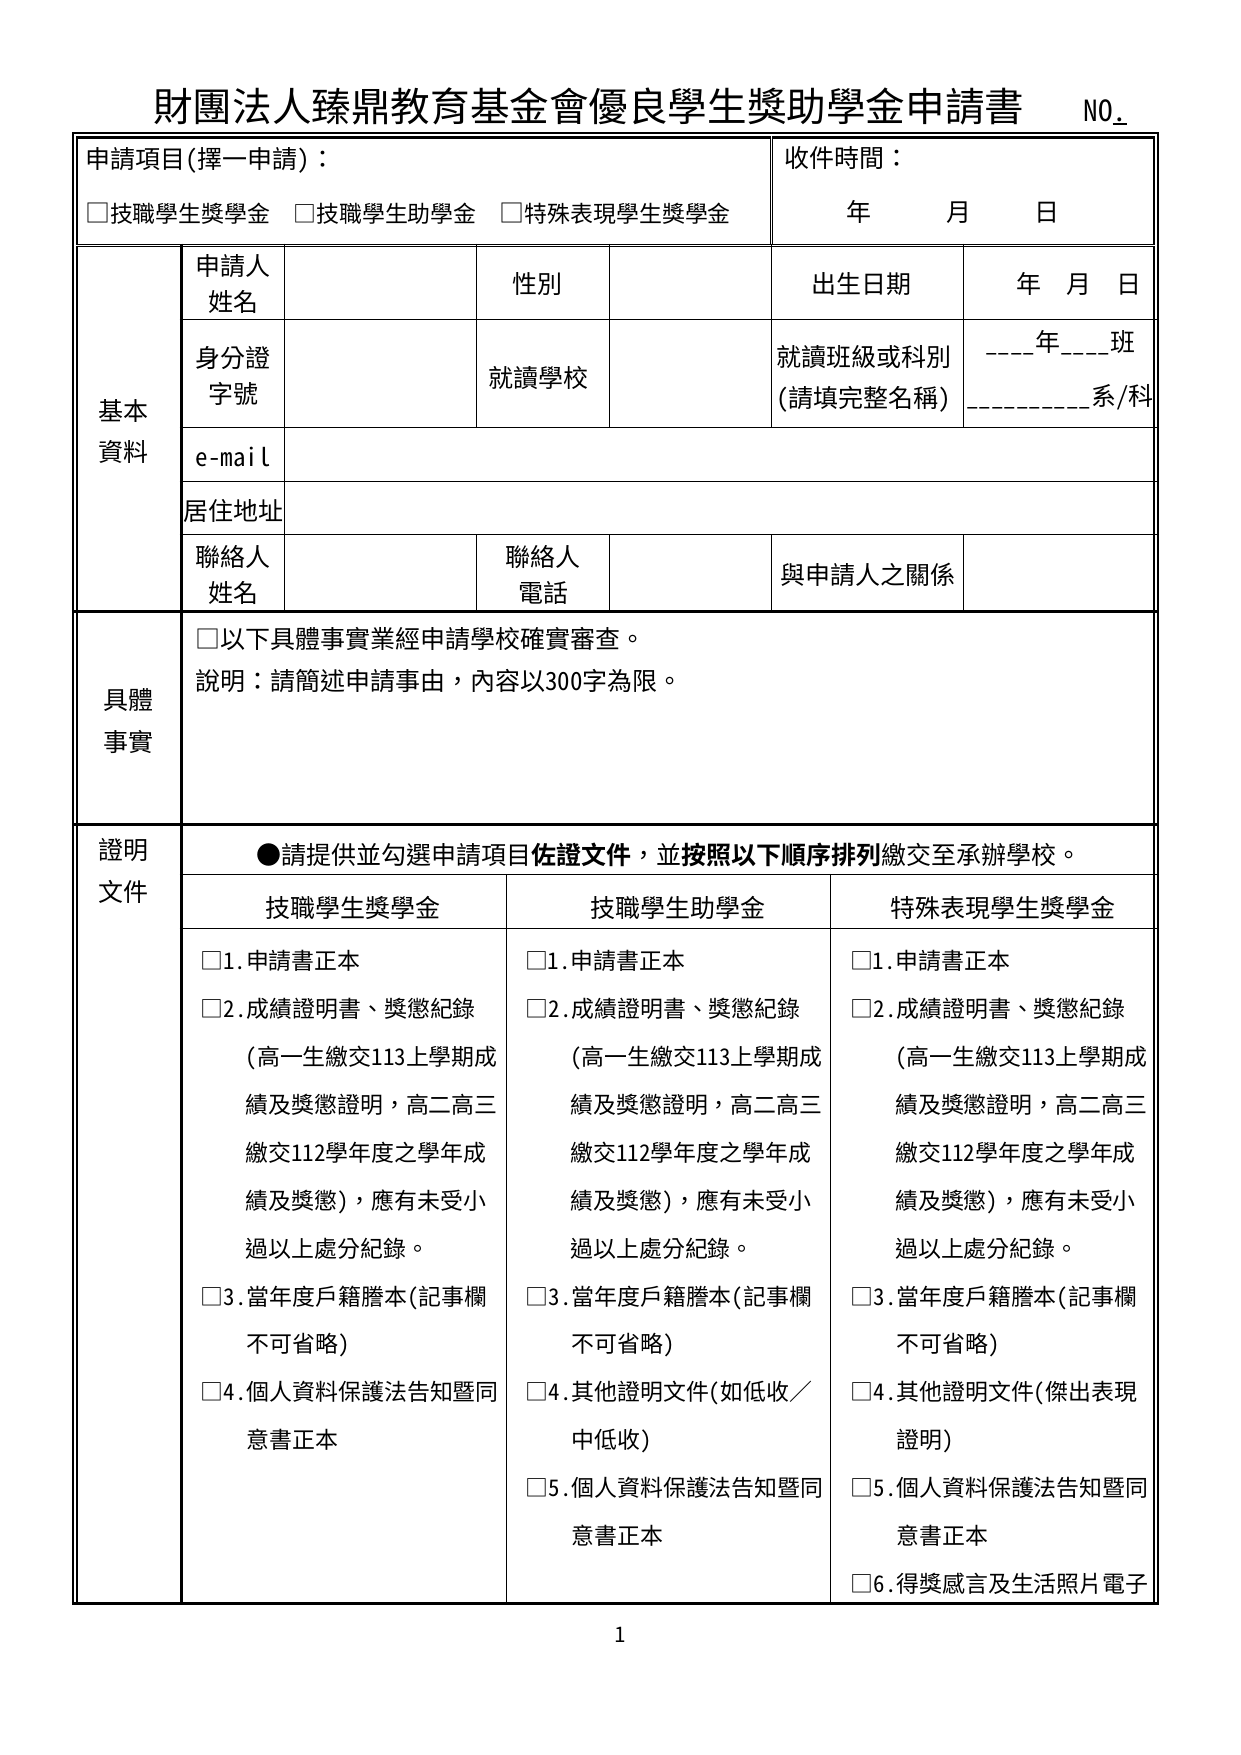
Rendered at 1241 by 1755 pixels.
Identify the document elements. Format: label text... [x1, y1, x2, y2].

table_cell [285, 320, 476, 427]
table_cell 申請人 姓名 [183, 247, 284, 319]
table_cell [610, 320, 771, 427]
table_cell [964, 535, 1153, 610]
table_cell [285, 535, 476, 610]
table_cell [285, 428, 1153, 481]
table_cell 基本 資料 [78, 247, 180, 610]
table_cell 聯絡人 姓名 [183, 535, 284, 610]
table_cell 具體 事實 [78, 613, 180, 823]
table_cell 技職學生助學金 [507, 875, 830, 928]
table_cell ●請提供並勾選申請項目佐證文件，並按照以下順序排列繳交至承辦學校。 [183, 826, 1153, 874]
table_cell 就讀班級或科別(請填完整名稱) [772, 320, 963, 427]
table_cell [610, 535, 771, 610]
table_cell 年 月 日 [964, 247, 1153, 319]
table_cell [285, 247, 476, 319]
table_cell 與申請人之關係 [772, 535, 963, 610]
table_cell e-mail [183, 428, 284, 481]
table_header 收件時間： 年 月 日 [773, 139, 1153, 243]
table_cell [610, 247, 771, 319]
table_cell 聯絡人 電話 [477, 535, 609, 610]
table_cell ____年____班 __________系/科 [964, 320, 1153, 427]
text 財團法人臻鼎教育基金會優良學生獎助學金申請書 NO. [75, 75, 1166, 132]
table_cell [285, 482, 1153, 534]
table_cell 技職學生獎學金 [183, 875, 506, 928]
table_cell 性別 [477, 247, 609, 319]
table_cell 居住地址 [183, 482, 284, 534]
table_cell □1.申請書正本 □2.成績證明書、獎懲紀錄 (高一生繳交113上學期成績及獎懲證明，高二高三繳交112學年度之學年成績及獎懲)，應有未受小過以上處分紀錄。 □3.當年度戶籍謄本(記事欄不可省略) □4.其他證明文件(如低收／中低收) □5.個人資料保護法告知暨同意書正本 [507, 929, 830, 1602]
table_cell □1.申請書正本 □2.成績證明書、獎懲紀錄 (高一生繳交113上學期成績及獎懲證明，高二高三繳交112學年度之學年成績及獎懲)，應有未受小過以上處分紀錄。 □3.當年度戶籍謄本(記事欄不可省略) □4.其他證明文件(傑出表現證明) □5.個人資料保護法告知暨同意書正本 □6.得獎感言及生活照片電子檔(以小組為單位) [831, 929, 1153, 1602]
table_cell 特殊表現學生獎學金 [831, 875, 1153, 928]
table_cell 身分證 字號 [183, 320, 284, 427]
table_cell 出生日期 [772, 247, 963, 319]
table_header 申請項目(擇一申請)： □技職學生獎學金 □技職學生助學金 □特殊表現學生獎學金 [78, 139, 770, 243]
table_cell 就讀學校 [477, 320, 609, 427]
table_cell □1.申請書正本 □2.成績證明書、獎懲紀錄 (高一生繳交113上學期成績及獎懲證明，高二高三繳交112學年度之學年成績及獎懲)，應有未受小過以上處分紀錄。 □3.當年度戶籍謄本(記事欄不可省略) □4.個人資料保護法告知暨同意書正本 [183, 929, 506, 1602]
table_cell 證明 文件 [78, 826, 180, 1602]
table_cell □以下具體事實業經申請學校確實審查。 說明：請簡述申請事由，內容以300字為限。 [183, 613, 1153, 823]
